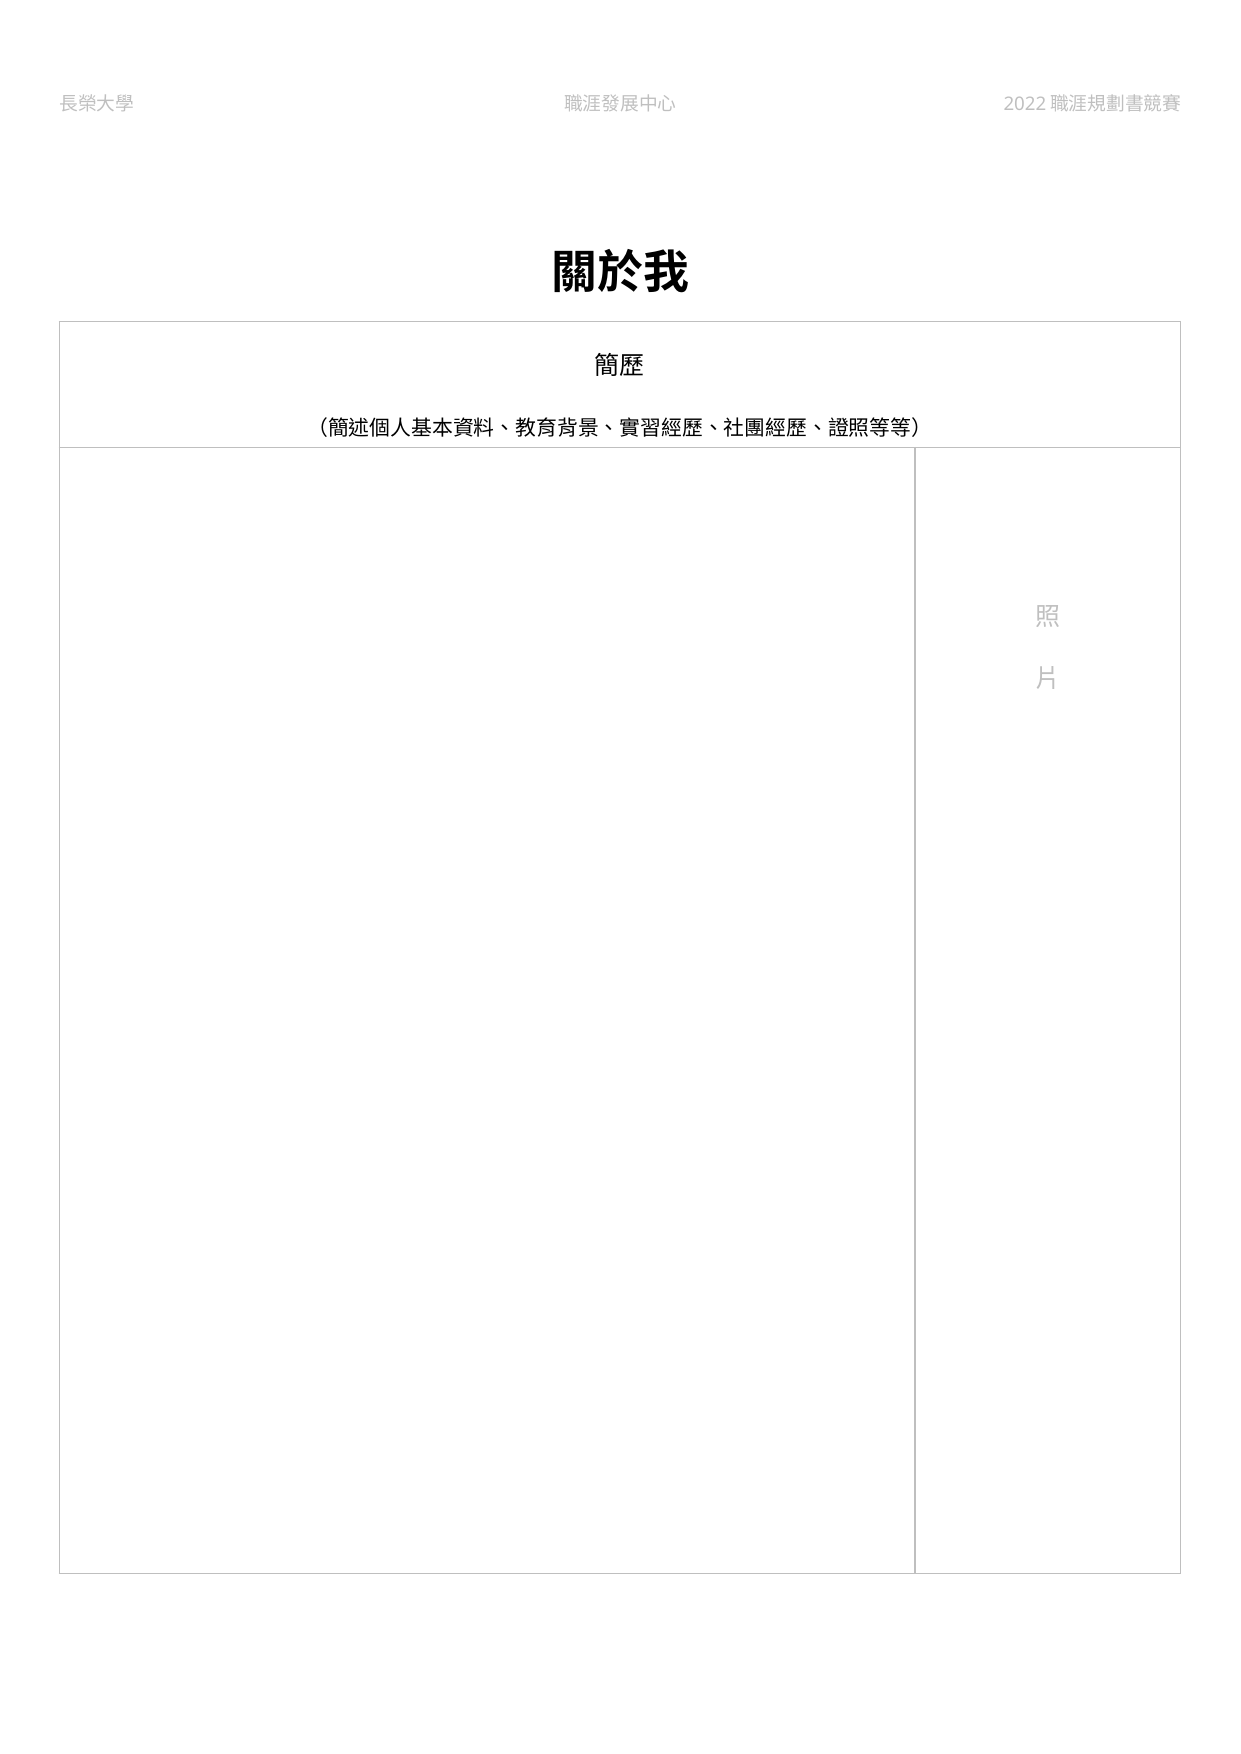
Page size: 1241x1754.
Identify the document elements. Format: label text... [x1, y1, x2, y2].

table_cell 照 片 [916, 448, 1180, 1573]
table_header 簡歷 （簡述個人基本資料、教育背景、實習經歷、社團經歷、證照等等） [60, 322, 1180, 447]
table_cell [60, 448, 914, 1573]
text 關於我 [59, 196, 1181, 321]
